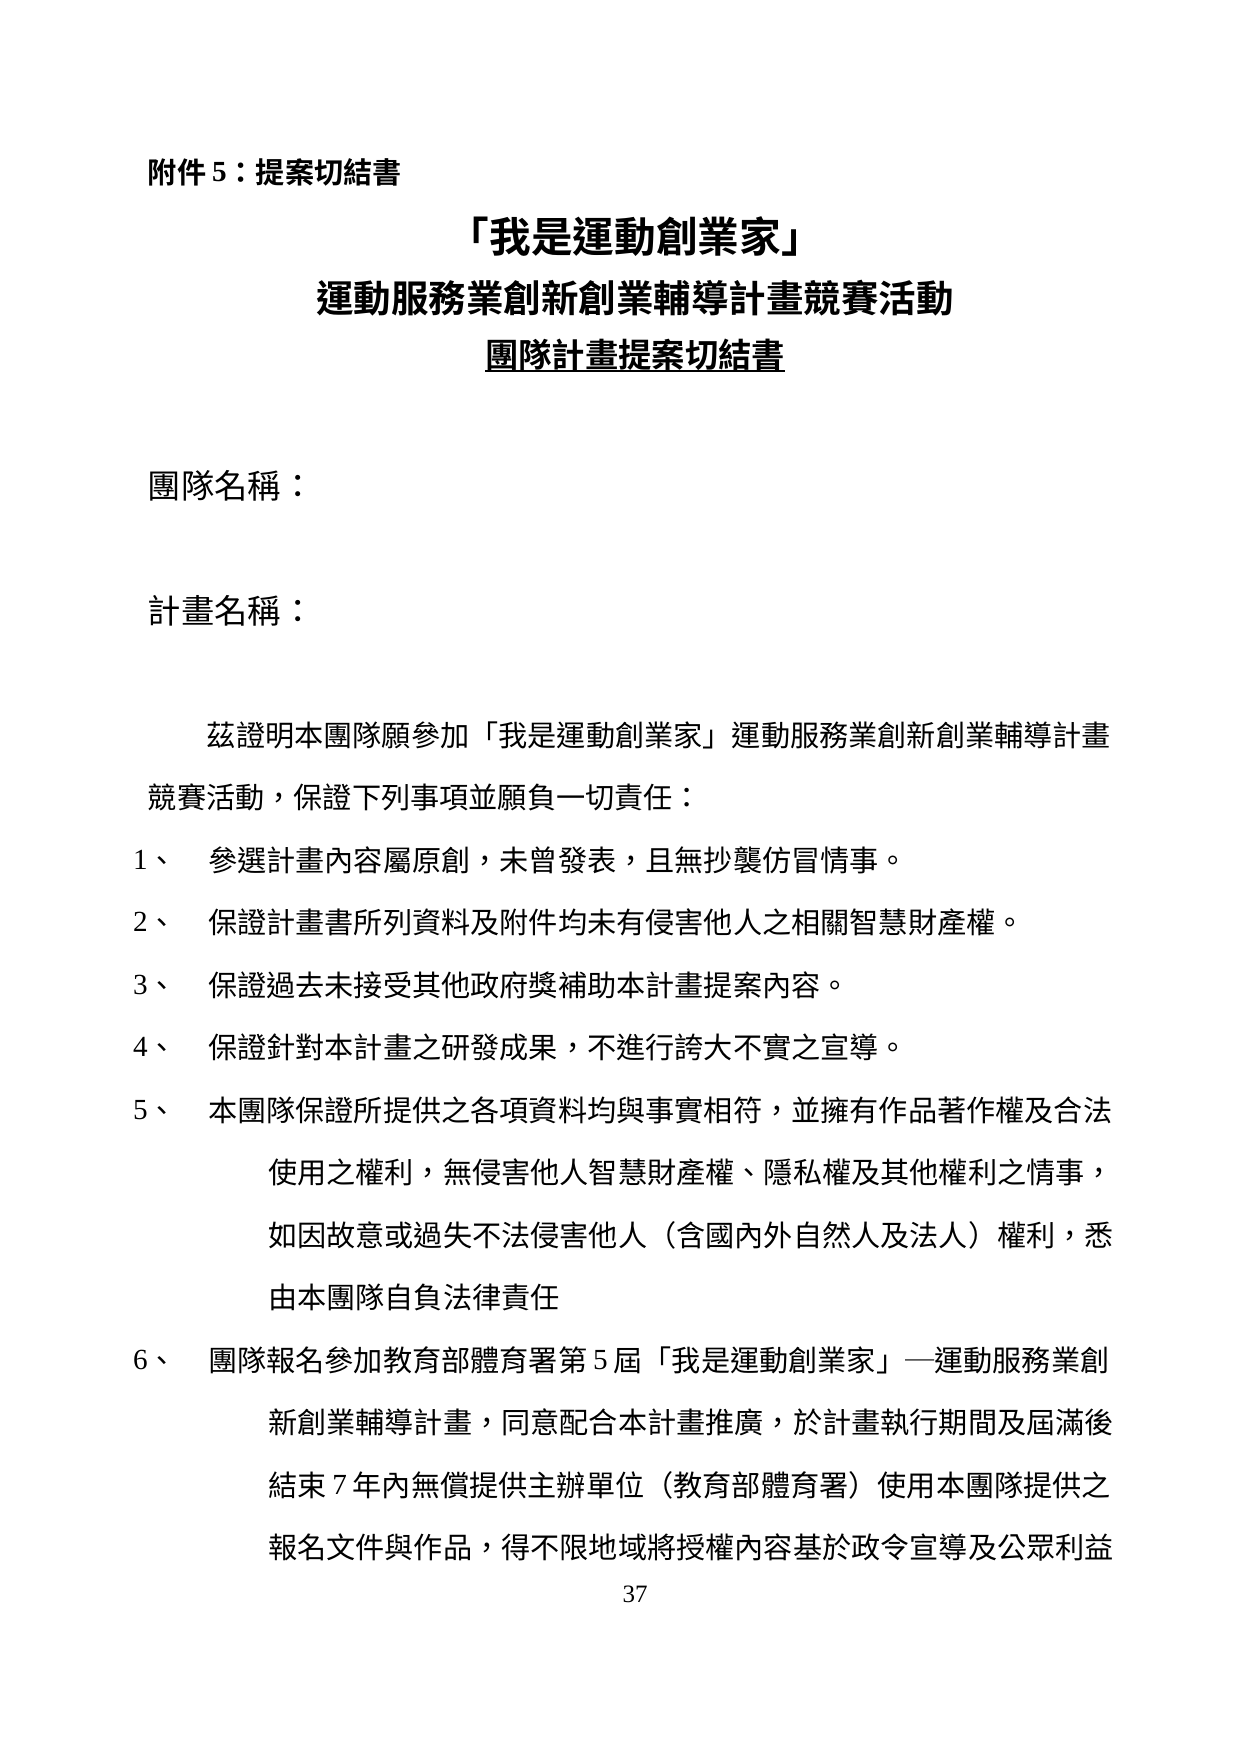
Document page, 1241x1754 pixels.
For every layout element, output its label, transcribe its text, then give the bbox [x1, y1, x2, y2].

text 「我是運動創業家」 [148, 192, 1122, 254]
list 參選計畫內容屬原創，未曾發表，且無抄襲仿冒情事。 [148, 817, 1122, 879]
list 團隊報名參加教育部體育署第5屆「我是運動創業家」─運動服務業創新創業輔導計畫，同意配合本計畫推廣，於計畫執行期間及屆滿後結束7年內無償提供主辦單位（教育部體育署）使用本團隊提供之報名文件與作品，得不限地域將授權內容基於政令宣導及公眾利益 [148, 1317, 1122, 1567]
text 運動服務業創新創業輔導計畫競賽活動 [148, 254, 1122, 317]
list 保證過去未接受其他政府獎補助本計畫提案內容。 [148, 942, 1122, 1004]
text 茲證明本團隊願參加「我是運動創業家」運動服務業創新創業輔導計畫競賽活動，保證下列事項並願負一切責任： [148, 692, 1137, 817]
list 保證針對本計畫之研發成果，不進行誇大不實之宣導。 [148, 1004, 1122, 1067]
text 團隊名稱： [148, 442, 1122, 504]
list 保證計畫書所列資料及附件均未有侵害他人之相關智慧財產權。 [148, 879, 1122, 942]
text 團隊計畫提案切結書 [148, 317, 1122, 379]
text 計畫名稱： [148, 567, 1122, 629]
text 附件5：提案切結書 [148, 129, 1122, 192]
list 本團隊保證所提供之各項資料均與事實相符，並擁有作品著作權及合法使用之權利，無侵害他人智慧財產權、隱私權及其他權利之情事，如因故意或過失不法侵害他人（含國內外自然人及法人）權利，悉由本團隊自負法律責任 [148, 1067, 1122, 1317]
